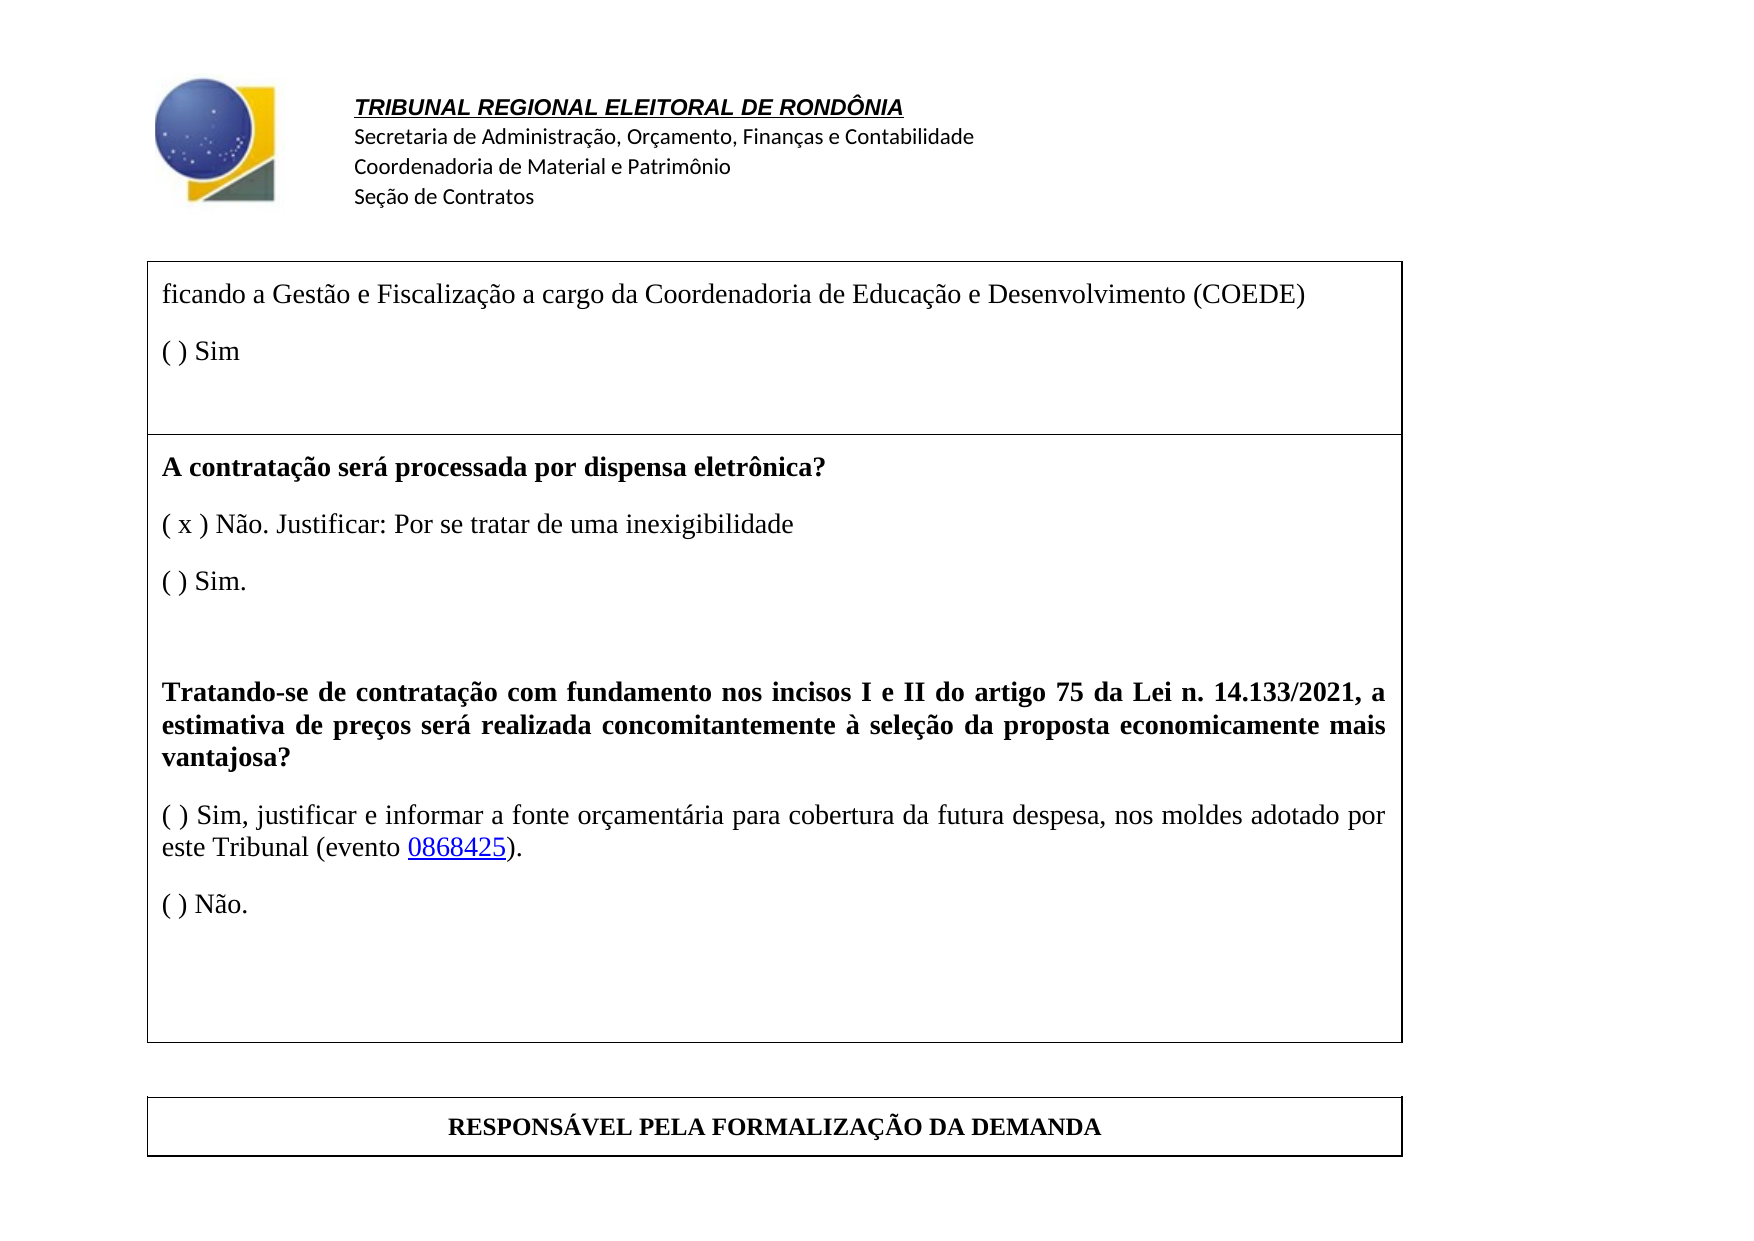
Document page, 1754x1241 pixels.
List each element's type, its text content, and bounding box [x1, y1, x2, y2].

table_cell A contratação será processada por dispensa eletrônica? ( x ) Não. Justificar: Por se tratar de uma inexigibilidade ( ) Sim. Tratando-se de contratação com fundamento nos incisos I e II do artigo 75 da Lei n. 14.133/2021, a estimativa de preços será realizada concomitantemente à seleção da proposta economicamente mais vantajosa? ( ) Sim, justificar e informar a fonte orçamentária para cobertura da futura despesa, nos moldes adotado por este Tribunal (evento 0868425). ( ) Não. [148, 435, 1401, 1041]
table_cell ficando a Gestão e Fiscalização a cargo da Coordenadoria de Educação e Desenvolvimento (COEDE) ( ) Sim [148, 262, 1401, 434]
table_header RESPONSÁVEL PELA FORMALIZAÇÃO DA DEMANDA [148, 1098, 1401, 1155]
